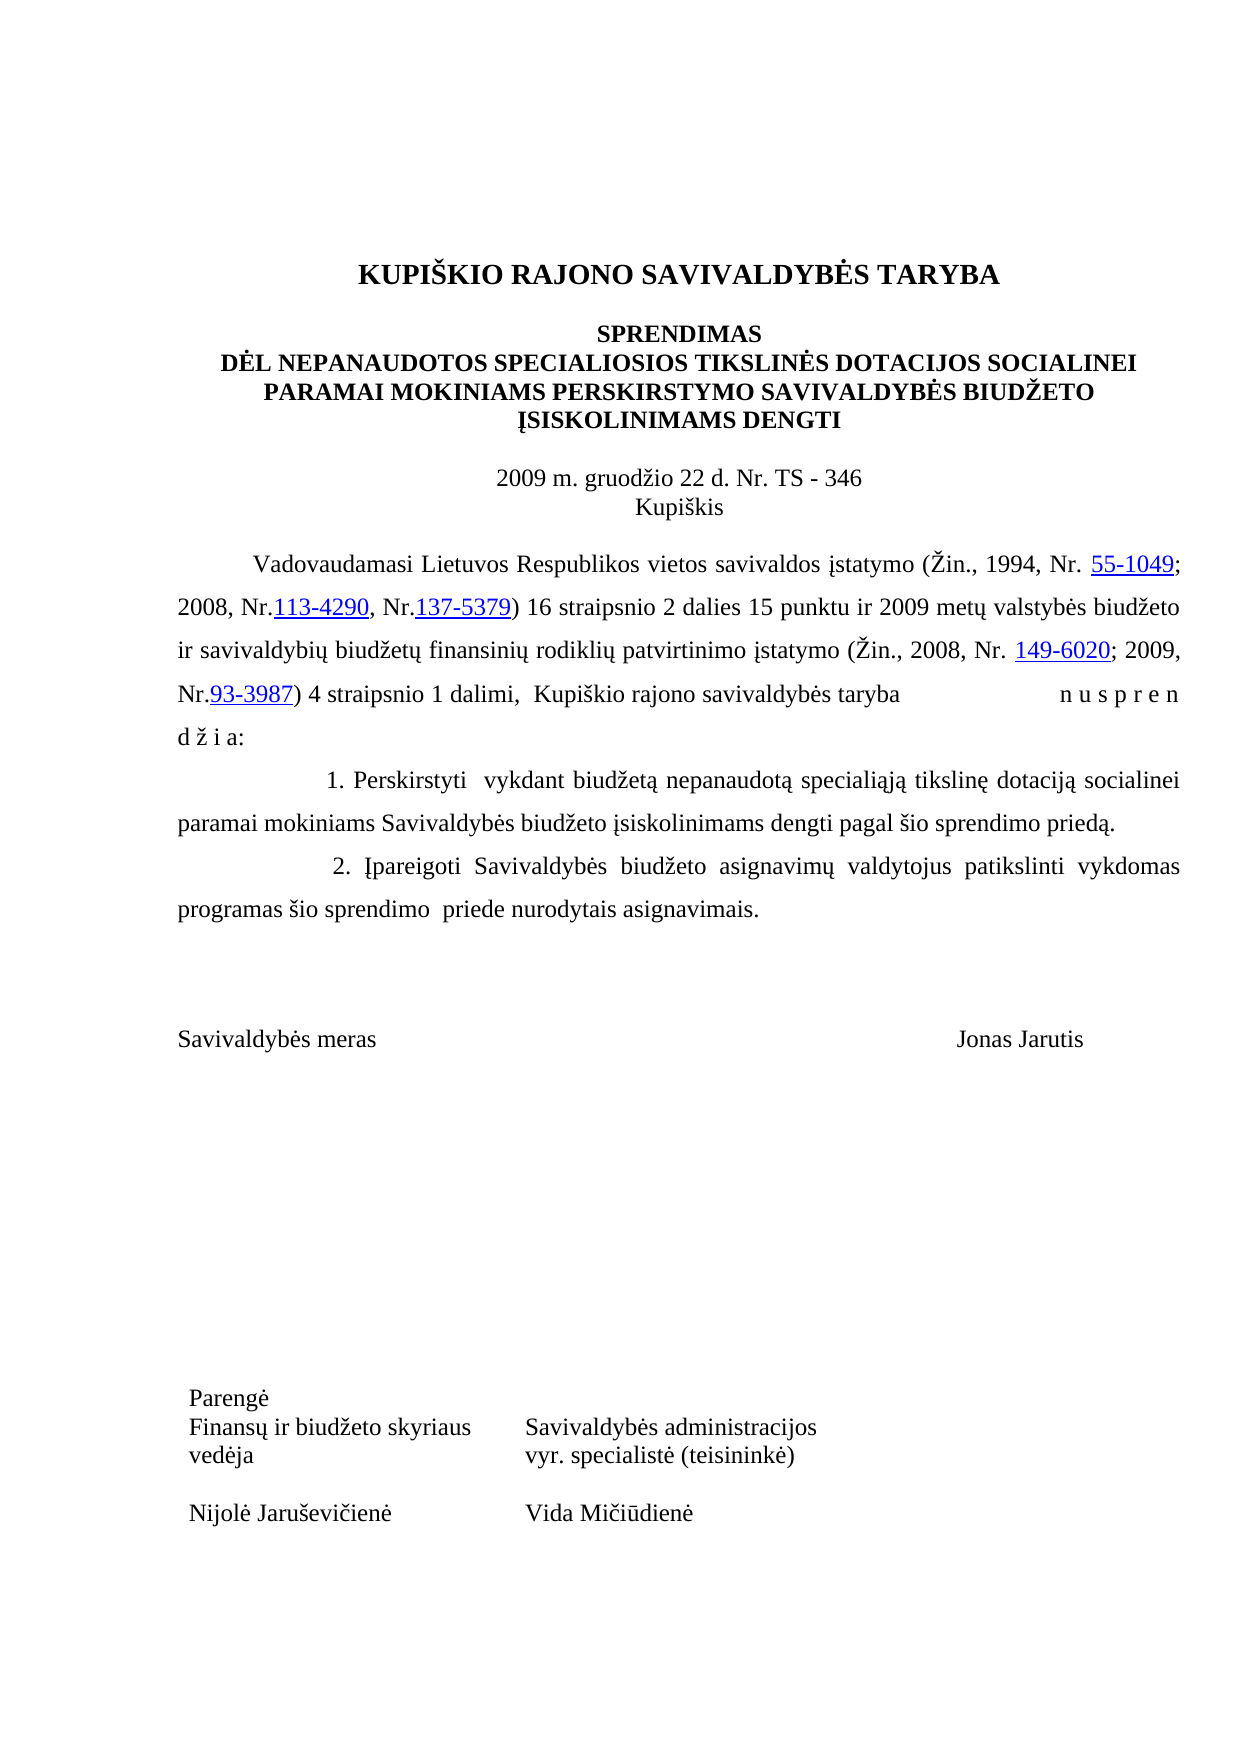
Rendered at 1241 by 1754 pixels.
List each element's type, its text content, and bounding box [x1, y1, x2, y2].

table_cell Finansų ir biudžeto skyriaus [177, 1412, 513, 1441]
text 1. Perskirstyti vykdant biudžetą nepanaudotą specialiąją tikslinę dotaciją socialinei paramai mokiniams Savivaldybės biudžeto įsiskolinimams dengti pagal šio sprendimo priedą. [177, 765, 1181, 837]
table_cell [514, 1469, 888, 1498]
table_cell Savivaldybės administracijos [514, 1412, 888, 1441]
text SPRENDIMAS [177, 319, 1181, 348]
table_header [514, 1383, 888, 1412]
table_cell Nijolė Jaruševičienė [177, 1498, 513, 1527]
table_header Parengė [177, 1383, 513, 1412]
text 2. Įpareigoti Savivaldybės biudžeto asignavimų valdytojus patikslinti vykdomas programas šio sprendimo priede nurodytais asignavimais. [177, 851, 1181, 923]
text DĖL NEPANAUDOTOS SPECIALIOSIOS TIKSLINĖS DOTACIJOS SOCIALINEI PARAMAI MOKINIAMS PERSKIRSTYMO SAVIVALDYBĖS BIUDŽETO ĮSISKOLINIMAMS DENGTI [177, 348, 1181, 434]
text Savivaldybės meras Jonas Jarutis [177, 1024, 1181, 1096]
table_cell [177, 1469, 513, 1498]
text Vadovaudamasi Lietuvos Respublikos vietos savivaldos įstatymo (Žin., 1994, Nr. 55-1049; 2008, Nr.113-4290, Nr.137-5379) 16 straipsnio 2 dalies 15 punktu ir 2009 metų valstybės biudžeto ir savivaldybių biudžetų finansinių rodiklių patvirtinimo įstatymo (Žin., 2008, Nr. 149-6020; 2009, Nr.93-3987) 4 straipsnio 1 dalimi, Kupiškio rajono savivaldybės taryba n u s p r e n d ž i a: [177, 549, 1181, 751]
table_cell vedėja [177, 1441, 513, 1469]
text 2009 m. gruodžio 22 d. Nr. TS - 346 [177, 463, 1181, 492]
text Kupiškis [177, 492, 1181, 521]
table_cell vyr. specialistė (teisininkė) [514, 1441, 888, 1469]
text KUPIŠKIO RAJONO SAVIVALDYBĖS TARYBA [177, 257, 1181, 291]
table_cell Vida Mičiūdienė [514, 1498, 888, 1527]
